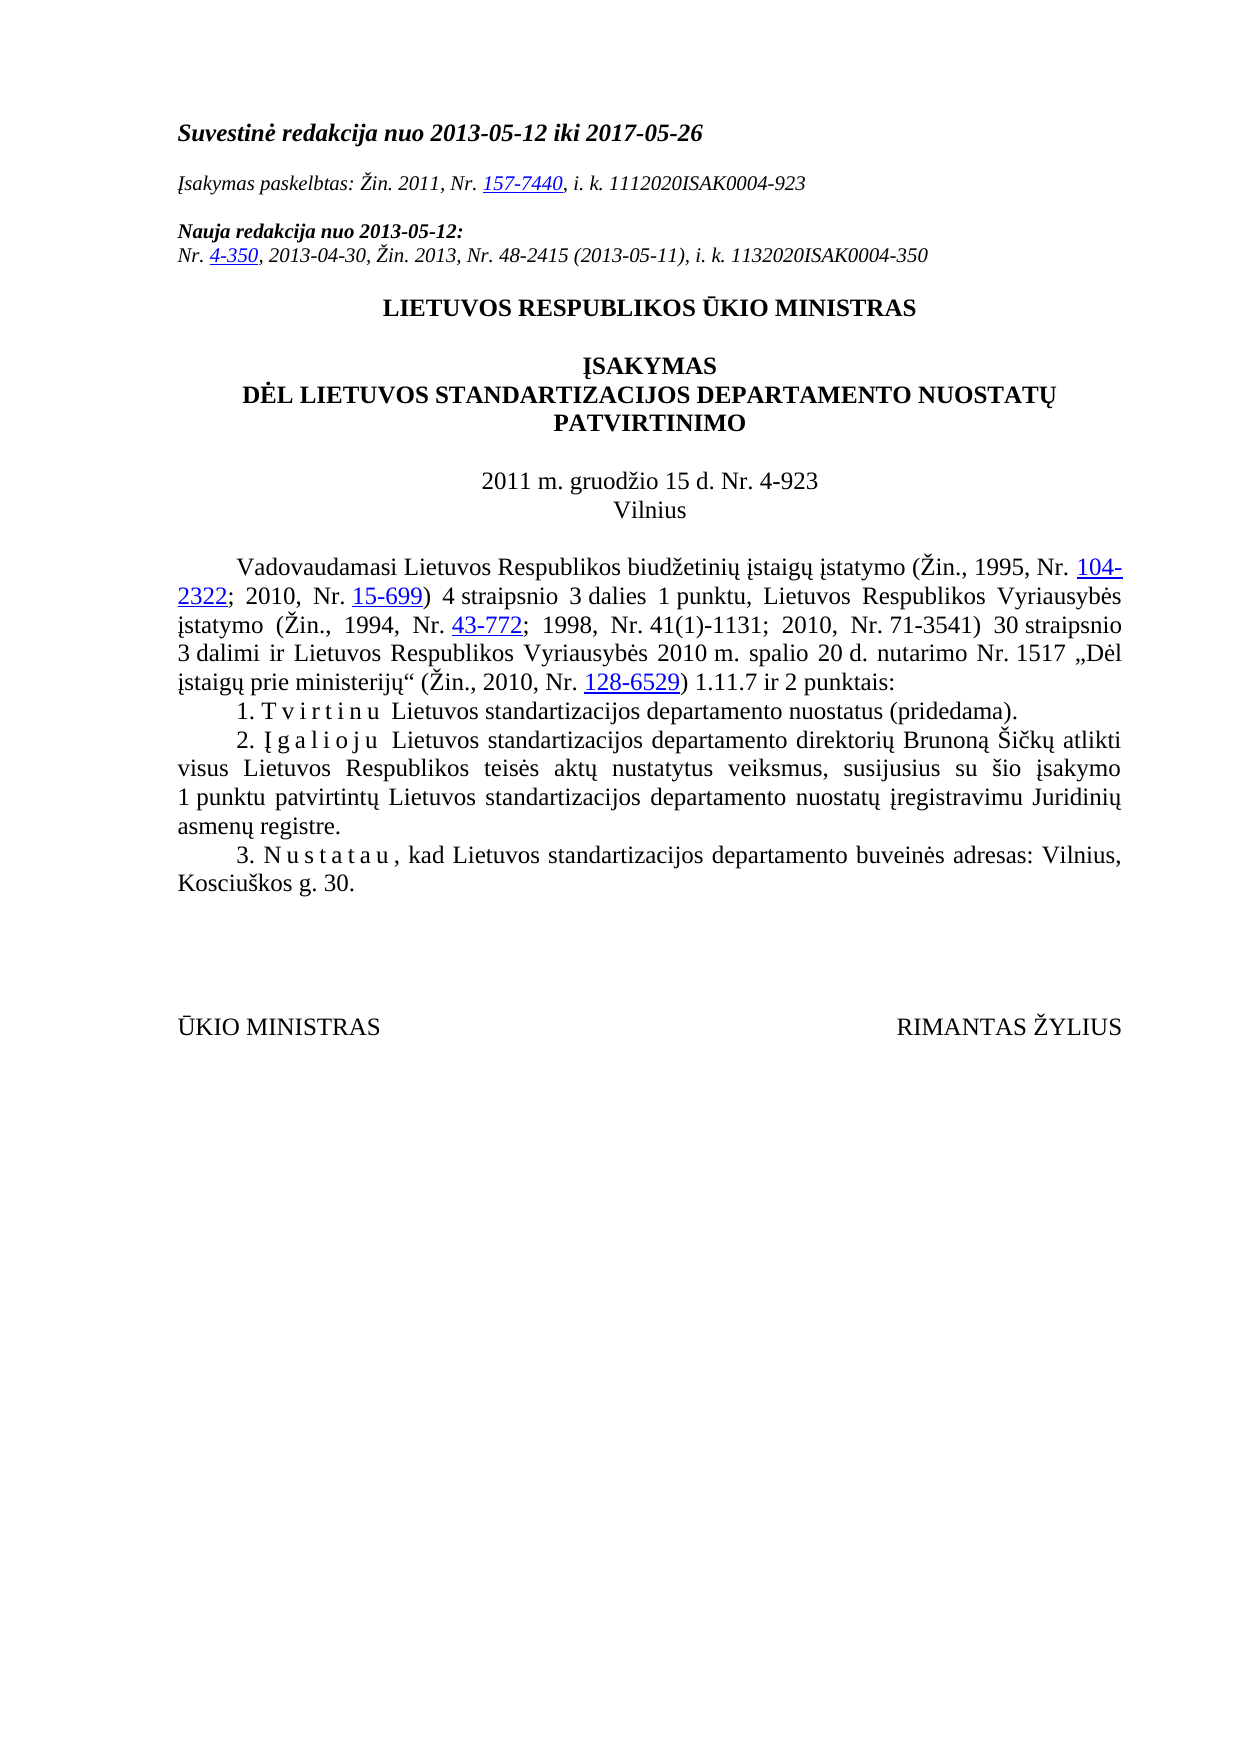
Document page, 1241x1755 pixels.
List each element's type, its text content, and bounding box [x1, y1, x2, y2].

text Vadovaudamasi Lietuvos Respublikos biudžetinių įstaigų įstatymo (Žin., 1995, Nr. 104-2322; 2010, Nr. 15-699) 4 straipsnio 3 dalies 1 punktu, Lietuvos Respublikos Vyriausybės įstatymo (Žin., 1994, Nr. 43-772; 1998, Nr. 41(1)-1131; 2010, Nr. 71-3541) 30 straipsnio 3 dalimi ir Lietuvos Respublikos Vyriausybės 2010 m. spalio 20 d. nutarimo Nr. 1517 „Dėl įstaigų prie ministerijų“ (Žin., 2010, Nr. 128-6529) 1.11.7 ir 2 punktais: [177, 552, 1122, 696]
text Vilnius [177, 495, 1122, 523]
text Suvestinė redakcija nuo 2013-05-12 iki 2017-05-26 [177, 118, 1122, 147]
text ĮSAKYMAS [177, 351, 1122, 380]
text DĖL LIETUVOS STANDARTIZACIJOS DEPARTAMENTO NUOSTATŲ PATVIRTINIMO [177, 380, 1122, 437]
text 1. Tvirtinu Lietuvos standartizacijos departamento nuostatus (pridedama). [177, 696, 1122, 725]
text Ūkio ministras Rimantas Žylius [177, 1012, 1122, 1041]
text Įsakymas paskelbtas: Žin. 2011, Nr. 157-7440, i. k. 1112020ISAK0004-923 [177, 171, 1122, 195]
text 3. Nustatau, kad Lietuvos standartizacijos departamento buveinės adresas: Vilnius, Kosciuškos g. 30. [177, 840, 1122, 897]
text 2011 m. gruodžio 15 d. Nr. 4-923 [177, 466, 1122, 495]
text 2. Įgalioju Lietuvos standartizacijos departamento direktorių Brunoną Šičkų atlikti visus Lietuvos Respublikos teisės aktų nustatytus veiksmus, susijusius su šio įsakymo 1 punktu patvirtintų Lietuvos standartizacijos departamento nuostatų įregistravimu Juridinių asmenų registre. [177, 725, 1122, 840]
text Nauja redakcija nuo 2013-05-12: [177, 219, 1122, 243]
text Nr. 4-350, 2013-04-30, Žin. 2013, Nr. 48-2415 (2013-05-11), i. k. 1132020ISAK0004-350 [177, 243, 1122, 267]
text LIETUVOS RESPUBLIKOS ŪKIO MINISTRAS [177, 293, 1122, 322]
